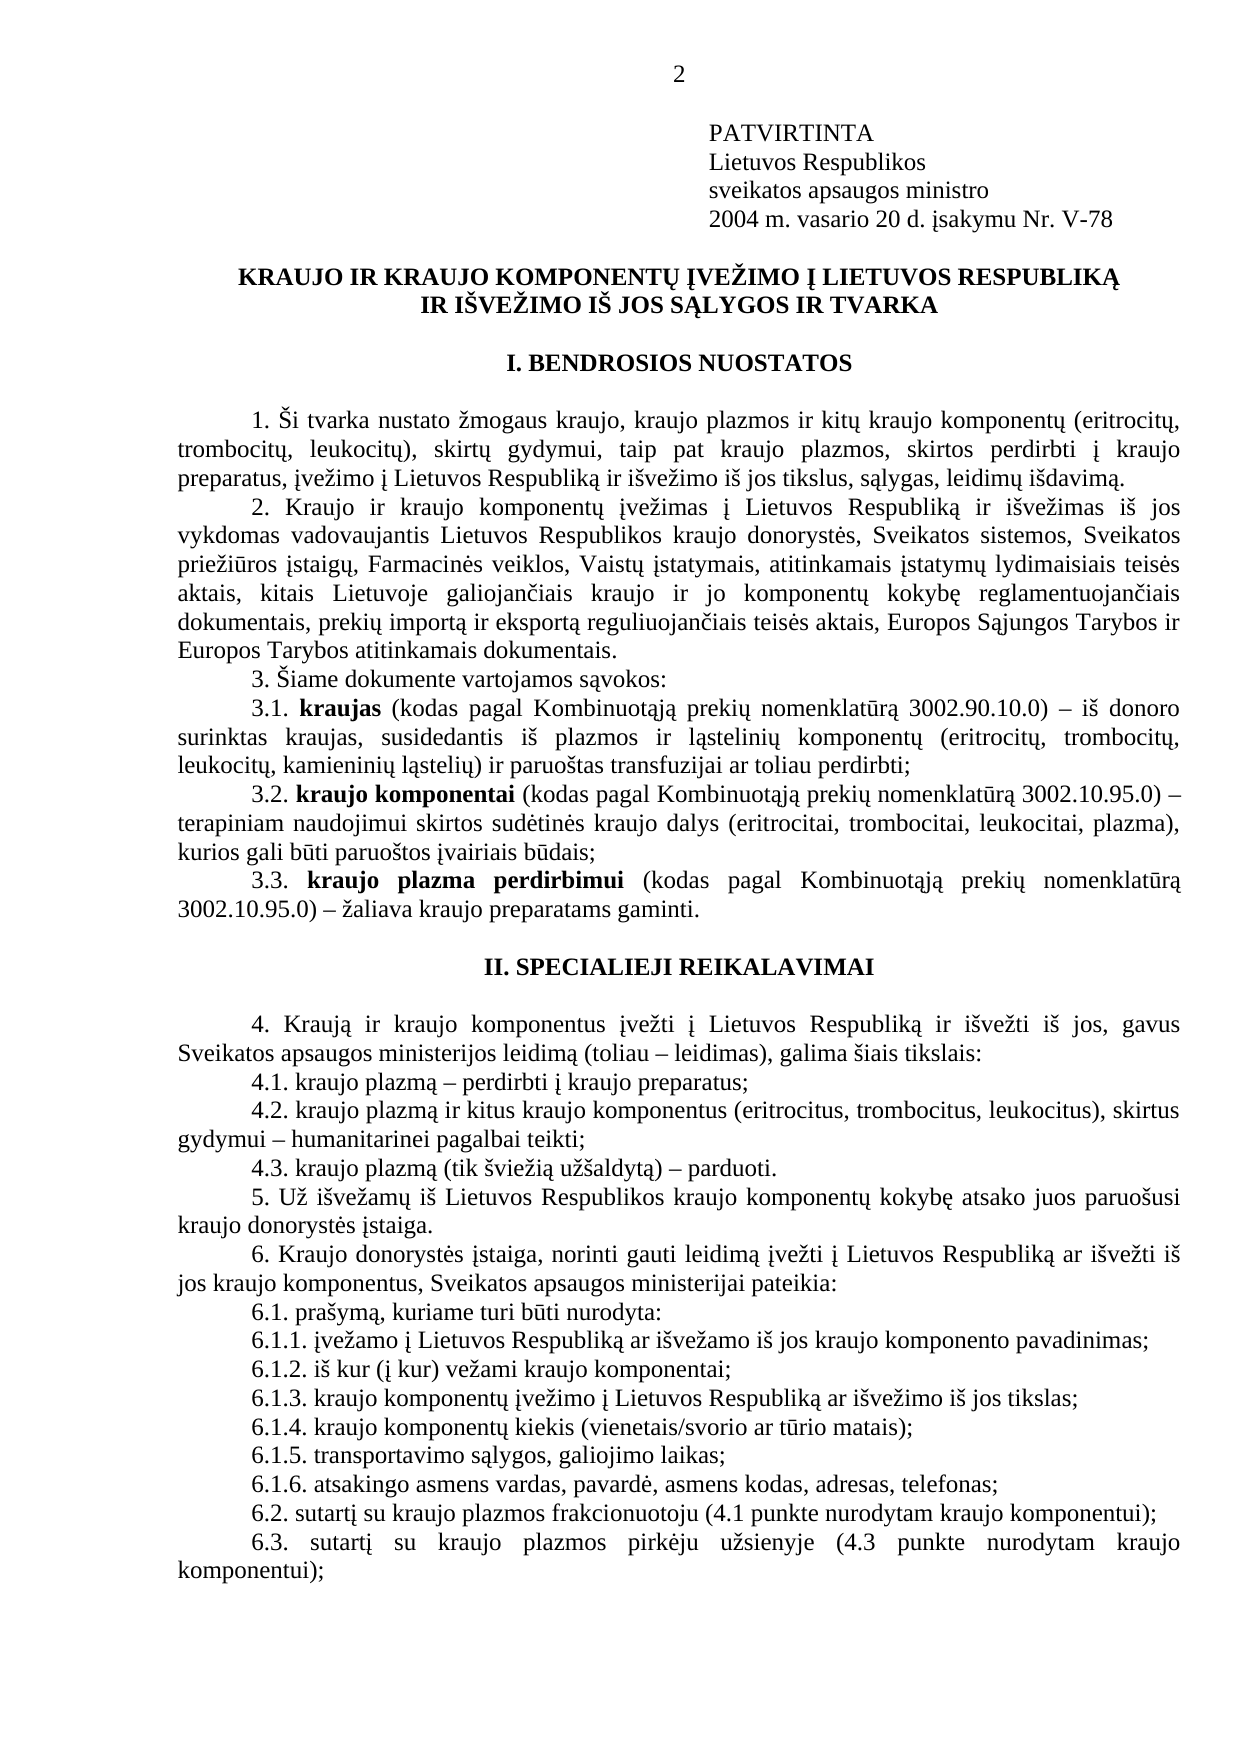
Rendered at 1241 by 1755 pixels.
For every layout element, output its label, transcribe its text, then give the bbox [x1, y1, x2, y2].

text 6.1.2. iš kur (į kur) vežami kraujo komponentai; [177, 1354, 1181, 1383]
text 6.1.6. atsakingo asmens vardas, pavardė, asmens kodas, adresas, telefonas; [177, 1469, 1181, 1498]
text 3.3. kraujo plazma perdirbimui (kodas pagal Kombinuotąją prekių nomenklatūrą 3002.10.95.0) – žaliava kraujo preparatams gaminti. [177, 866, 1181, 923]
text 6.1.3. kraujo komponentų įvežimo į Lietuvos Respubliką ar išvežimo iš jos tikslas; [177, 1383, 1181, 1412]
text II. SPECIALIEJI REIKALAVIMAI [177, 952, 1181, 981]
text 6.1.1. įvežamo į Lietuvos Respubliką ar išvežamo iš jos kraujo komponento pavadinimas; [177, 1326, 1181, 1354]
text 4. Kraują ir kraujo komponentus įvežti į Lietuvos Respubliką ir išvežti iš jos, gavus Sveikatos apsaugos ministerijos leidimą (toliau – leidimas), galima šiais tikslais: [177, 1009, 1181, 1067]
text 3.2. kraujo komponentai (kodas pagal Kombinuotąją prekių nomenklatūrą 3002.10.95.0) – terapiniam naudojimui skirtos sudėtinės kraujo dalys (eritrocitai, trombocitai, leukocitai, plazma), kurios gali būti paruoštos įvairiais būdais; [177, 779, 1181, 866]
text 4.3. kraujo plazmą (tik šviežią užšaldytą) – parduoti. [177, 1153, 1181, 1182]
text 4.1. kraujo plazmą – perdirbti į kraujo preparatus; [177, 1067, 1181, 1096]
text 3.1. kraujas (kodas pagal Kombinuotąją prekių nomenklatūrą 3002.90.10.0) – iš donoro surinktas kraujas, susidedantis iš plazmos ir ląstelinių komponentų (eritrocitų, trombocitų, leukocitų, kamieninių ląstelių) ir paruoštas transfuzijai ar toliau perdirbti; [177, 693, 1181, 779]
text 6.1.5. transportavimo sąlygos, galiojimo laikas; [177, 1441, 1181, 1469]
text 1. Ši tvarka nustato žmogaus kraujo, kraujo plazmos ir kitų kraujo komponentų (eritrocitų, trombocitų, leukocitų), skirtų gydymui, taip pat kraujo plazmos, skirtos perdirbti į kraujo preparatus, įvežimo į Lietuvos Respubliką ir išvežimo iš jos tikslus, sąlygas, leidimų išdavimą. [177, 406, 1181, 492]
text PATVIRTINTA [709, 118, 1181, 147]
text 5. Už išvežamų iš Lietuvos Respublikos kraujo komponentų kokybę atsako juos paruošusi kraujo donorystės įstaiga. [177, 1182, 1181, 1239]
text 6. Kraujo donorystės įstaiga, norinti gauti leidimą įvežti į Lietuvos Respubliką ar išvežti iš jos kraujo komponentus, Sveikatos apsaugos ministerijai pateikia: [177, 1239, 1181, 1297]
text 2. Kraujo ir kraujo komponentų įvežimas į Lietuvos Respubliką ir išvežimas iš jos vykdomas vadovaujantis Lietuvos Respublikos kraujo donorystės, Sveikatos sistemos, Sveikatos priežiūros įstaigų, Farmacinės veiklos, Vaistų įstatymais, atitinkamais įstatymų lydimaisiais teisės aktais, kitais Lietuvoje galiojančiais kraujo ir jo komponentų kokybę reglamentuojančiais dokumentais, prekių importą ir eksportą reguliuojančiais teisės aktais, Europos Sąjungos Tarybos ir Europos Tarybos atitinkamais dokumentais. [177, 492, 1181, 664]
text 4.2. kraujo plazmą ir kitus kraujo komponentus (eritrocitus, trombocitus, leukocitus), skirtus gydymui – humanitarinei pagalbai teikti; [177, 1096, 1181, 1153]
text 6.2. sutartį su kraujo plazmos frakcionuotoju (4.1 punkte nurodytam kraujo komponentui); [177, 1498, 1181, 1527]
text I. BENDROSIOS NUOSTATOS [177, 348, 1181, 377]
text 6.1.4. kraujo komponentų kiekis (vienetais/svorio ar tūrio matais); [177, 1412, 1181, 1441]
text 6.1. prašymą, kuriame turi būti nurodyta: [177, 1297, 1181, 1326]
text IR IŠVEŽIMO IŠ JOS SĄLYGOS IR TVARKA [177, 291, 1181, 319]
text 3. Šiame dokumente vartojamos sąvokos: [177, 664, 1181, 693]
text sveikatos apsaugos ministro [177, 176, 1181, 204]
text 2004 m. vasario 20 d. įsakymu Nr. V-78 [177, 204, 1181, 233]
text Lietuvos Respublikos [177, 147, 1181, 176]
text 6.3. sutartį su kraujo plazmos pirkėju užsienyje (4.3 punkte nurodytam kraujo komponentui); [177, 1527, 1181, 1584]
text KRAUJO IR KRAUJO KOMPONENTŲ ĮVEŽIMO Į LIETUVOS RESPUBLIKĄ [177, 262, 1181, 291]
